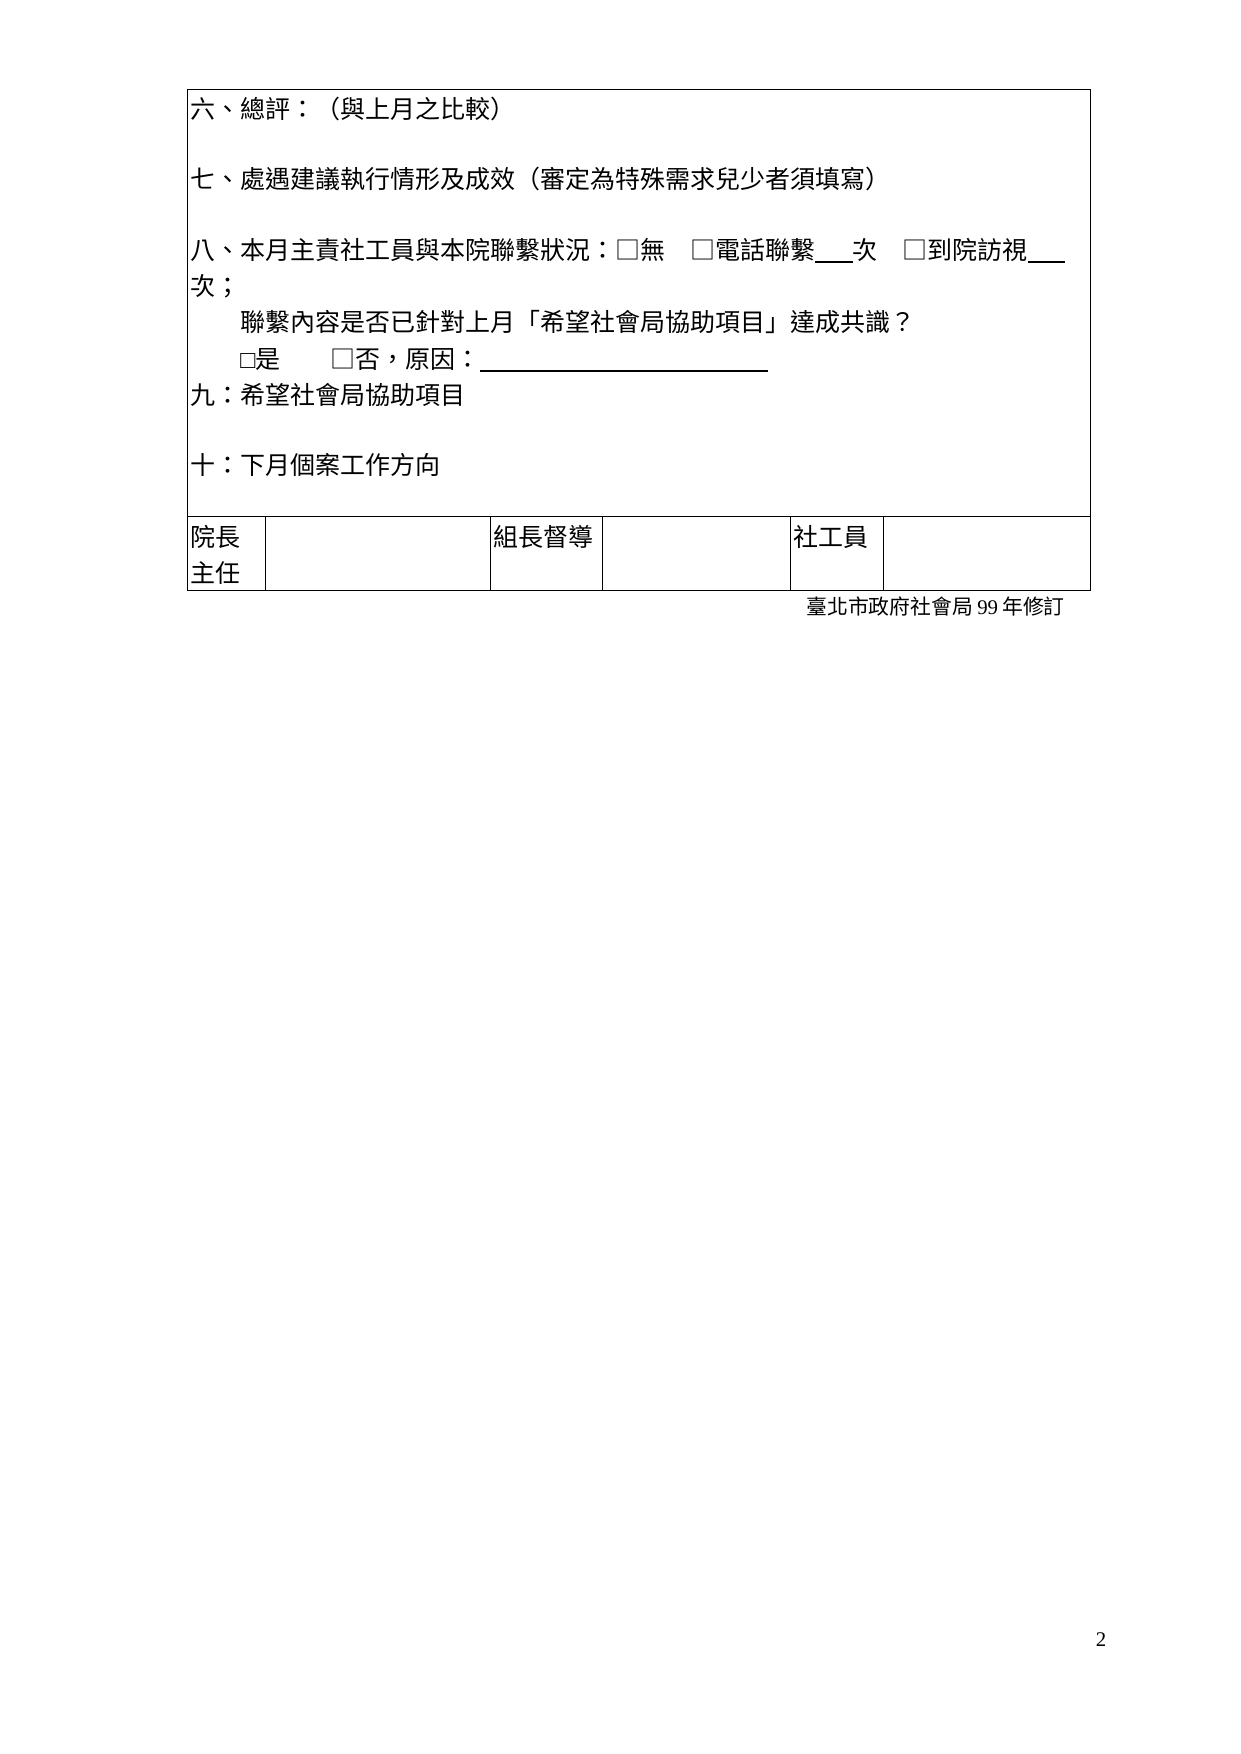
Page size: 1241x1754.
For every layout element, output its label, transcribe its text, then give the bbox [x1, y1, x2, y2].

table_cell 社工員 [791, 517, 883, 589]
table_cell 組長督導 [491, 517, 602, 589]
table_cell [266, 517, 490, 589]
table_cell [603, 517, 790, 589]
table_cell [884, 517, 1090, 589]
table_cell 六、總評：（與上月之比較） 七、處遇建議執行情形及成效（審定為特殊需求兒少者須填寫） 八、本月主責社工員與本院聯繫狀況：□無 □電話聯繫 次 □到院訪視 次； 聯繫內容是否已針對上月「希望社會局協助項目」達成共識？ □是 □否，原因： 九：希望社會局協助項目 十：下月個案工作方向 [188, 90, 1090, 516]
text 臺北市政府社會局99年修訂 [187, 591, 1064, 621]
table_cell 院長主任 [188, 517, 265, 589]
